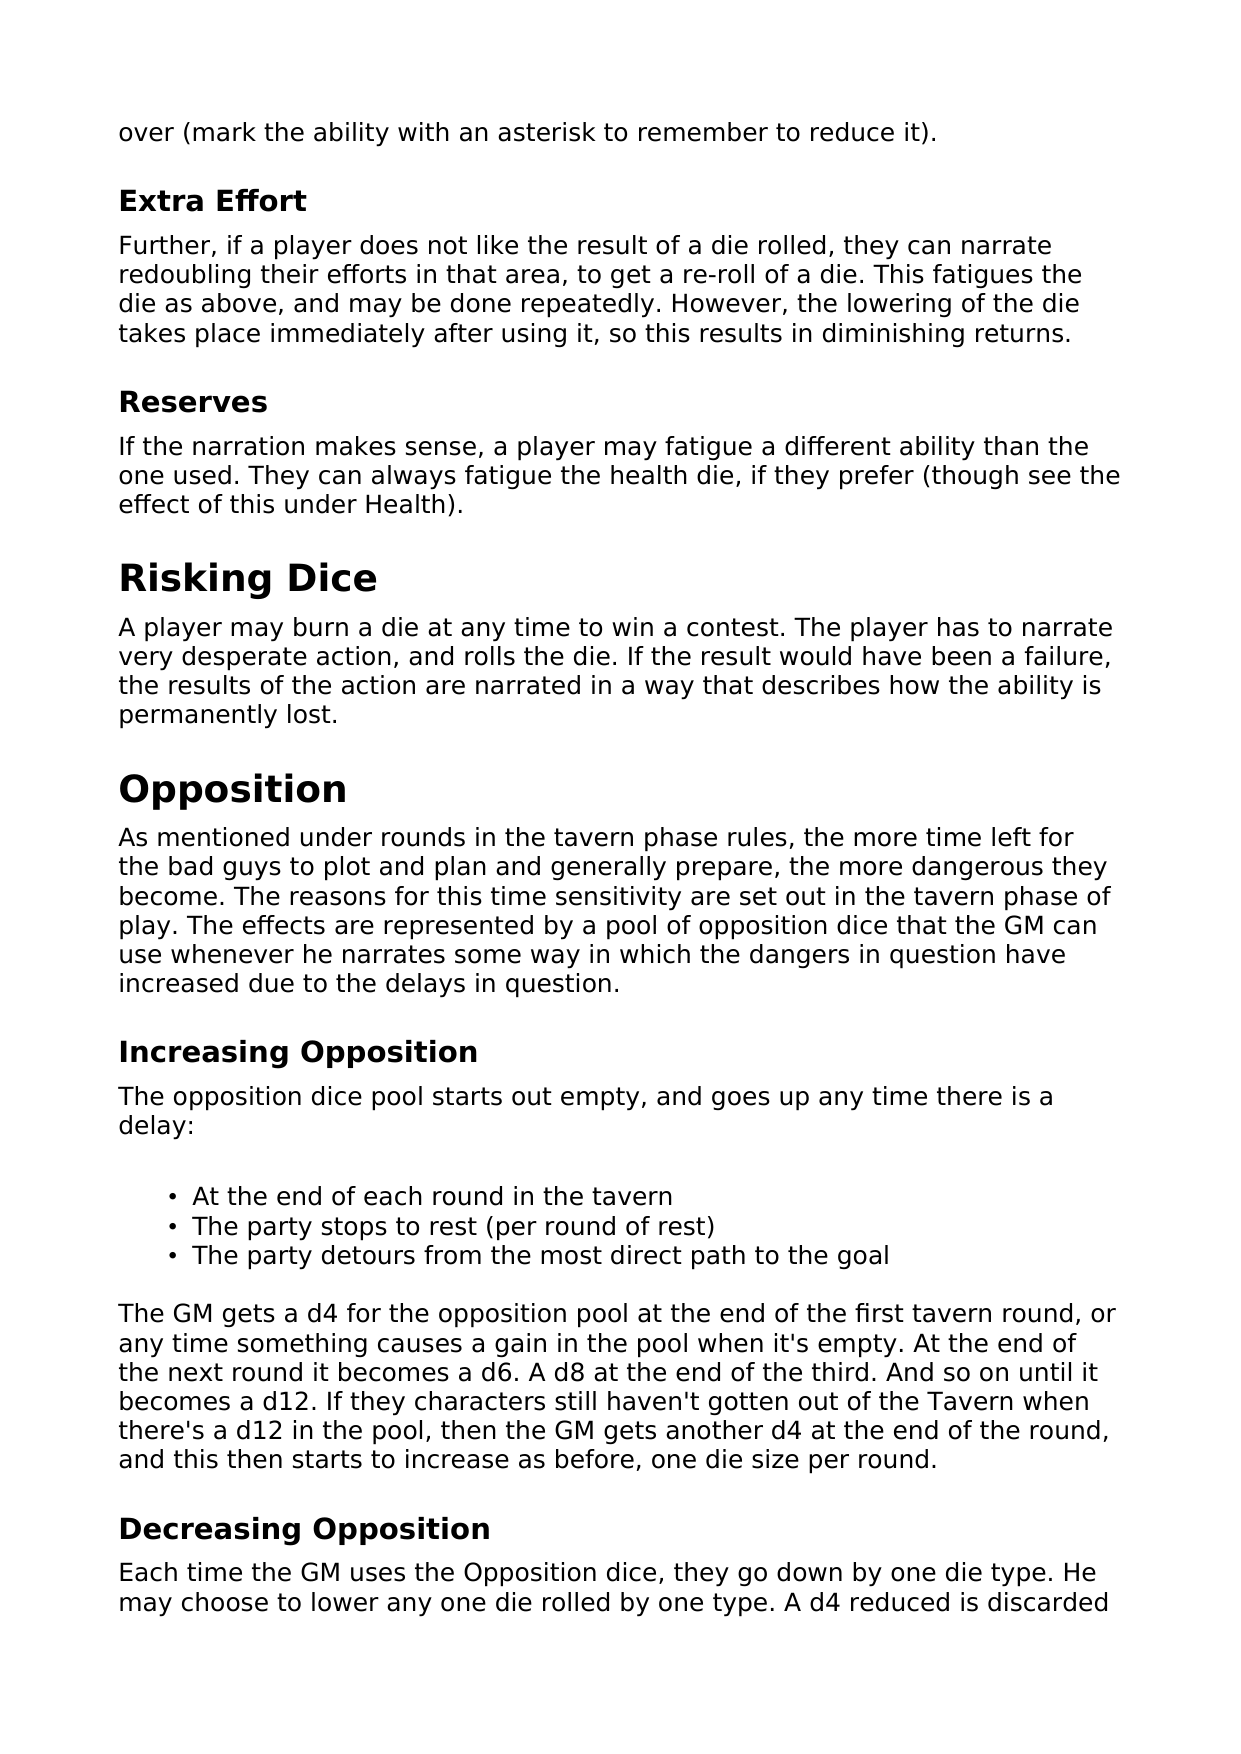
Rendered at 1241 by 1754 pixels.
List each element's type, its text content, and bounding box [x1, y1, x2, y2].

list The party detours from the most direct path to the goal [177, 1241, 1122, 1270]
subtitle Reserves [118, 385, 1122, 419]
subtitle Opposition [118, 767, 1122, 811]
subtitle Decreasing Opposition [118, 1512, 1122, 1546]
text A player may burn a die at any time to win a contest. The player has to narrate very desperate action, and rolls the die. If the result would have been a failure, the results of the action are narrated in a way that describes how the ability is permanently lost. [118, 613, 1122, 730]
text Each time the GM uses the Opposition dice, they go down by one die type. He may choose to lower any one die rolled by one type. A d4 reduced is discarded [118, 1558, 1122, 1617]
text If the narration makes sense, a player may fatigue a different ability than the one used. They can always fatigue the health die, if they prefer (though see the effect of this under Health). [118, 432, 1122, 519]
list The party stops to rest (per round of rest) [177, 1212, 1122, 1241]
text The opposition dice pool starts out empty, and goes up any time there is a delay: [118, 1082, 1122, 1141]
subtitle Risking Dice [118, 557, 1122, 601]
subtitle Increasing Opposition [118, 1036, 1122, 1070]
text over (mark the ability with an asterisk to remember to reduce it). [118, 118, 1122, 147]
subtitle Extra Effort [118, 185, 1122, 219]
text As mentioned under rounds in the tavern phase rules, the more time left for the bad guys to plot and plan and generally prepare, the more dangerous they become. The reasons for this time sensitivity are set out in the tavern phase of play. The effects are represented by a pool of opposition dice that the GM can use whenever he narrates some way in which the dangers in question have increased due to the delays in question. [118, 823, 1122, 998]
list At the end of each round in the tavern [177, 1183, 1122, 1212]
text The GM gets a d4 for the opposition pool at the end of the first tavern round, or any time something causes a gain in the pool when it's empty. At the end of the next round it becomes a d6. A d8 at the end of the third. And so on until it becomes a d12. If they characters still haven't gotten out of the Tavern when there's a d12 in the pool, then the GM gets another d4 at the end of the round, and this then starts to increase as before, one die size per round. [118, 1299, 1122, 1474]
text Further, if a player does not like the result of a die rolled, they can narrate redoubling their efforts in that area, to get a re-roll of a die. This fatigues the die as above, and may be done repeatedly. However, the lowering of the die takes place immediately after using it, so this results in diminishing returns. [118, 231, 1122, 348]
